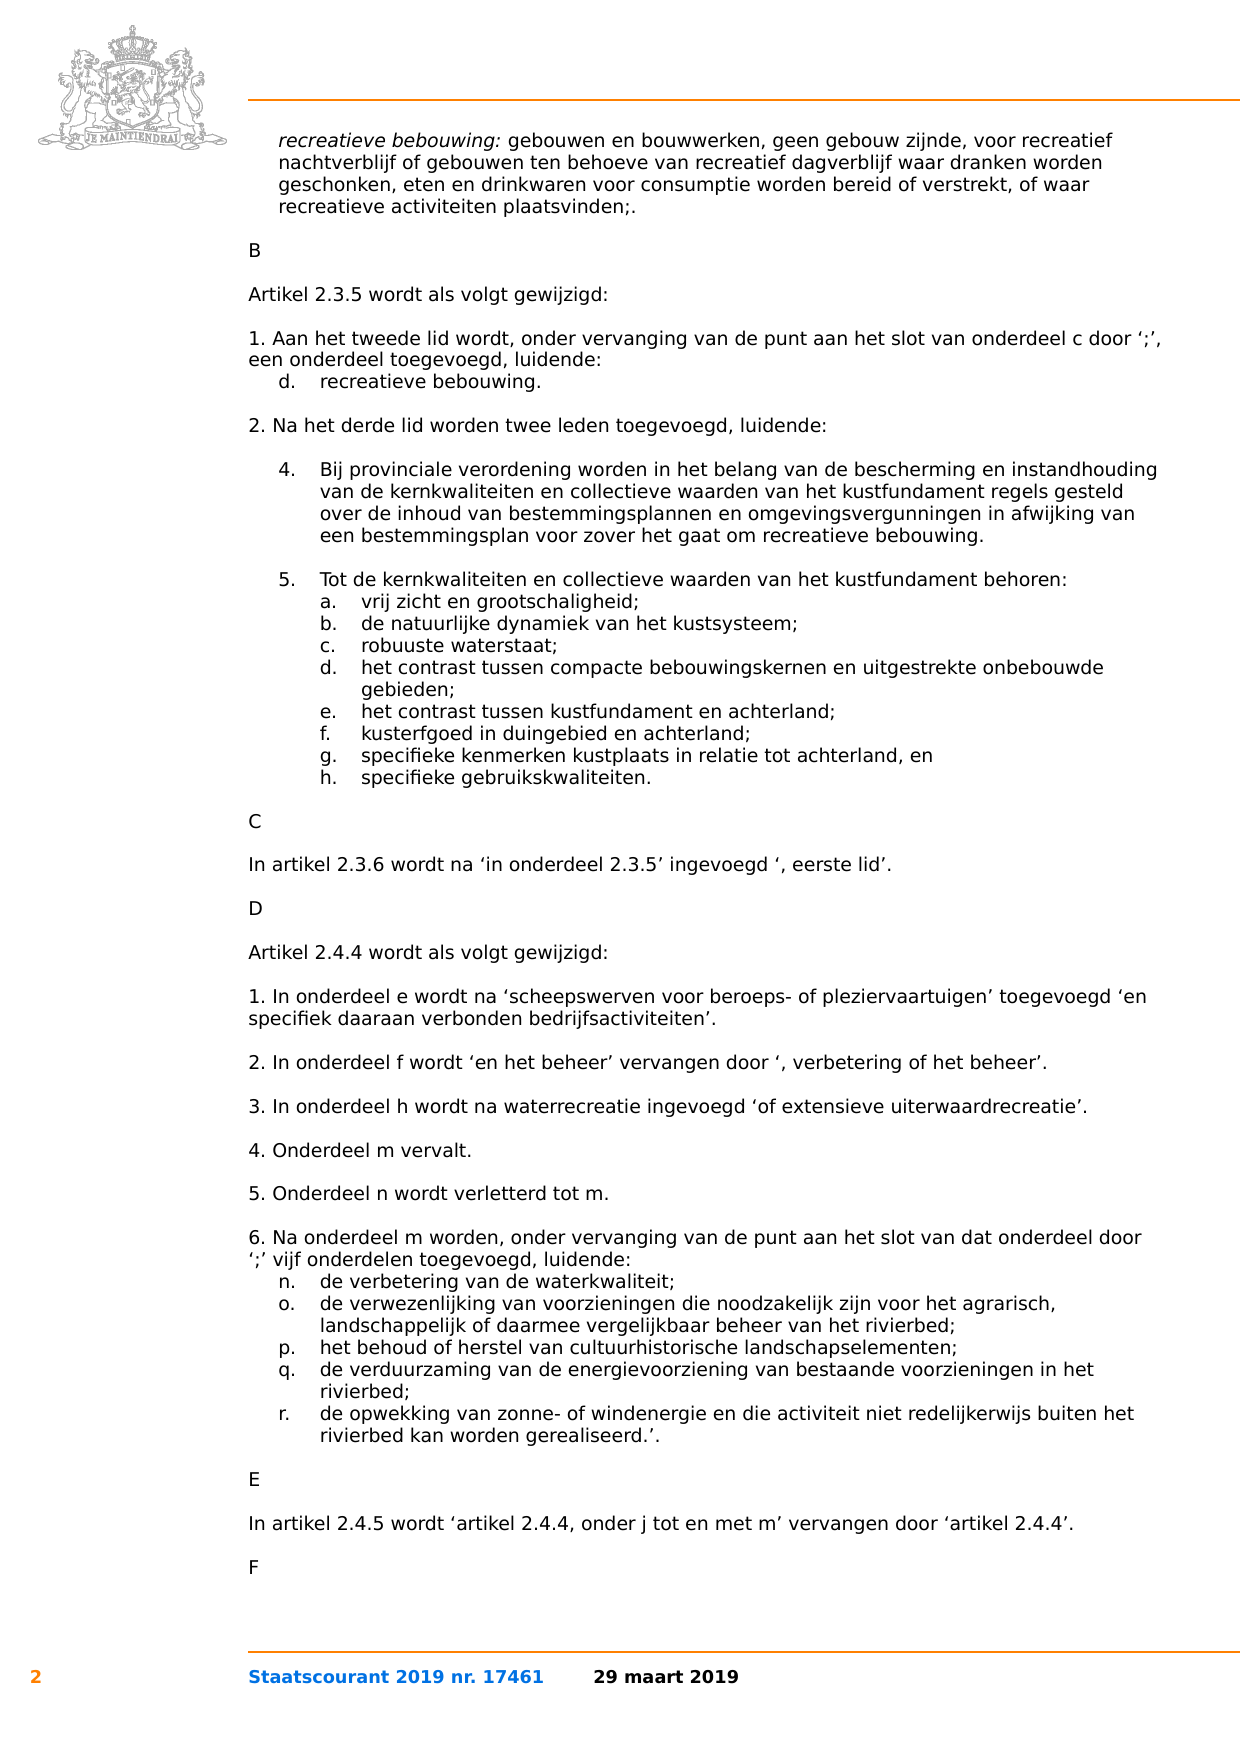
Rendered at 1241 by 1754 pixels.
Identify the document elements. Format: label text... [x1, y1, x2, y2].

text 2. In onderdeel f wordt ‘en het beheer’ vervangen door ‘, verbetering of het beheer’. [248, 1052, 1163, 1074]
text h. specifieke gebruikskwaliteiten. [319, 767, 1163, 789]
text r. de opwekking van zonne- of windenergie en die activiteit niet redelijkerwijs buiten het rivierbed kan worden gerealiseerd.’. [278, 1403, 1163, 1447]
text recreatieve bebouwing: gebouwen en bouwwerken, geen gebouw zijnde, voor recreatief nachtverblijf of gebouwen ten behoeve van recreatief dagverblijf waar dranken worden geschonken, eten en drinkwaren voor consumptie worden bereid of verstrekt, of waar recreatieve activiteiten plaatsvinden;. [278, 130, 1163, 218]
text 5. Onderdeel n wordt verletterd tot m. [248, 1183, 1163, 1205]
text 1. In onderdeel e wordt na ‘scheepswerven voor beroeps- of pleziervaartuigen’ toegevoegd ‘en specifiek daaraan verbonden bedrijfsactiviteiten’. [248, 986, 1163, 1030]
text a. vrij zicht en grootschaligheid; [319, 591, 1163, 613]
text C [248, 811, 1163, 832]
text 2. Na het derde lid worden twee leden toegevoegd, luidende: [248, 415, 1163, 437]
text p. het behoud of herstel van cultuurhistorische landschapselementen; [278, 1337, 1163, 1359]
text Artikel 2.4.4 wordt als volgt gewijzigd: [248, 942, 1163, 964]
text 1. Aan het tweede lid wordt, onder vervanging van de punt aan het slot van onderdeel c door ‘;’, een onderdeel toegevoegd, luidende: [248, 327, 1163, 371]
text 5. Tot de kernkwaliteiten en collectieve waarden van het kustfundament behoren: [278, 569, 1163, 591]
picture [38, 25, 227, 150]
text o. de verwezenlijking van voorzieningen die noodzakelijk zijn voor het agrarisch, landschappelijk of daarmee vergelijkbaar beheer van het rivierbed; [278, 1293, 1163, 1337]
text D [248, 898, 1163, 920]
text Artikel 2.3.5 wordt als volgt gewijzigd: [248, 283, 1163, 306]
text 3. In onderdeel h wordt na waterrecreatie ingevoegd ‘of extensieve uiterwaardrecreatie’. [248, 1096, 1163, 1118]
text q. de verduurzaming van de energievoorziening van bestaande voorzieningen in het rivierbed; [278, 1359, 1163, 1403]
text 4. Onderdeel m vervalt. [248, 1139, 1163, 1161]
text n. de verbetering van de waterkwaliteit; [278, 1271, 1163, 1293]
text 4. Bij provinciale verordening worden in het belang van de bescherming en instandhouding van de kernkwaliteiten en collectieve waarden van het kustfundament regels gesteld over de inhoud van bestemmingsplannen en omgevingsvergunningen in afwijking van een bestemmingsplan voor zover het gaat om recreatieve bebouwing. [278, 459, 1163, 547]
text E [248, 1469, 1163, 1491]
text e. het contrast tussen kustfundament en achterland; [319, 701, 1163, 723]
text In artikel 2.3.6 wordt na ‘in onderdeel 2.3.5’ ingevoegd ‘, eerste lid’. [248, 854, 1163, 876]
text 6. Na onderdeel m worden, onder vervanging van de punt aan het slot van dat onderdeel door ‘;’ vijf onderdelen toegevoegd, luidende: [248, 1227, 1163, 1271]
text d. recreatieve bebouwing. [278, 371, 1163, 393]
text In artikel 2.4.5 wordt ‘artikel 2.4.4, onder j tot en met m’ vervangen door ‘artikel 2.4.4’. [248, 1513, 1163, 1535]
text f. kusterfgoed in duingebied en achterland; [319, 723, 1163, 745]
text g. specifieke kenmerken kustplaats in relatie tot achterland, en [319, 745, 1163, 767]
text d. het contrast tussen compacte bebouwingskernen en uitgestrekte onbebouwde gebieden; [319, 657, 1163, 701]
text B [248, 240, 1163, 262]
text c. robuuste waterstaat; [319, 635, 1163, 657]
text F [248, 1557, 1163, 1578]
text b. de natuurlijke dynamiek van het kustsysteem; [319, 613, 1163, 635]
